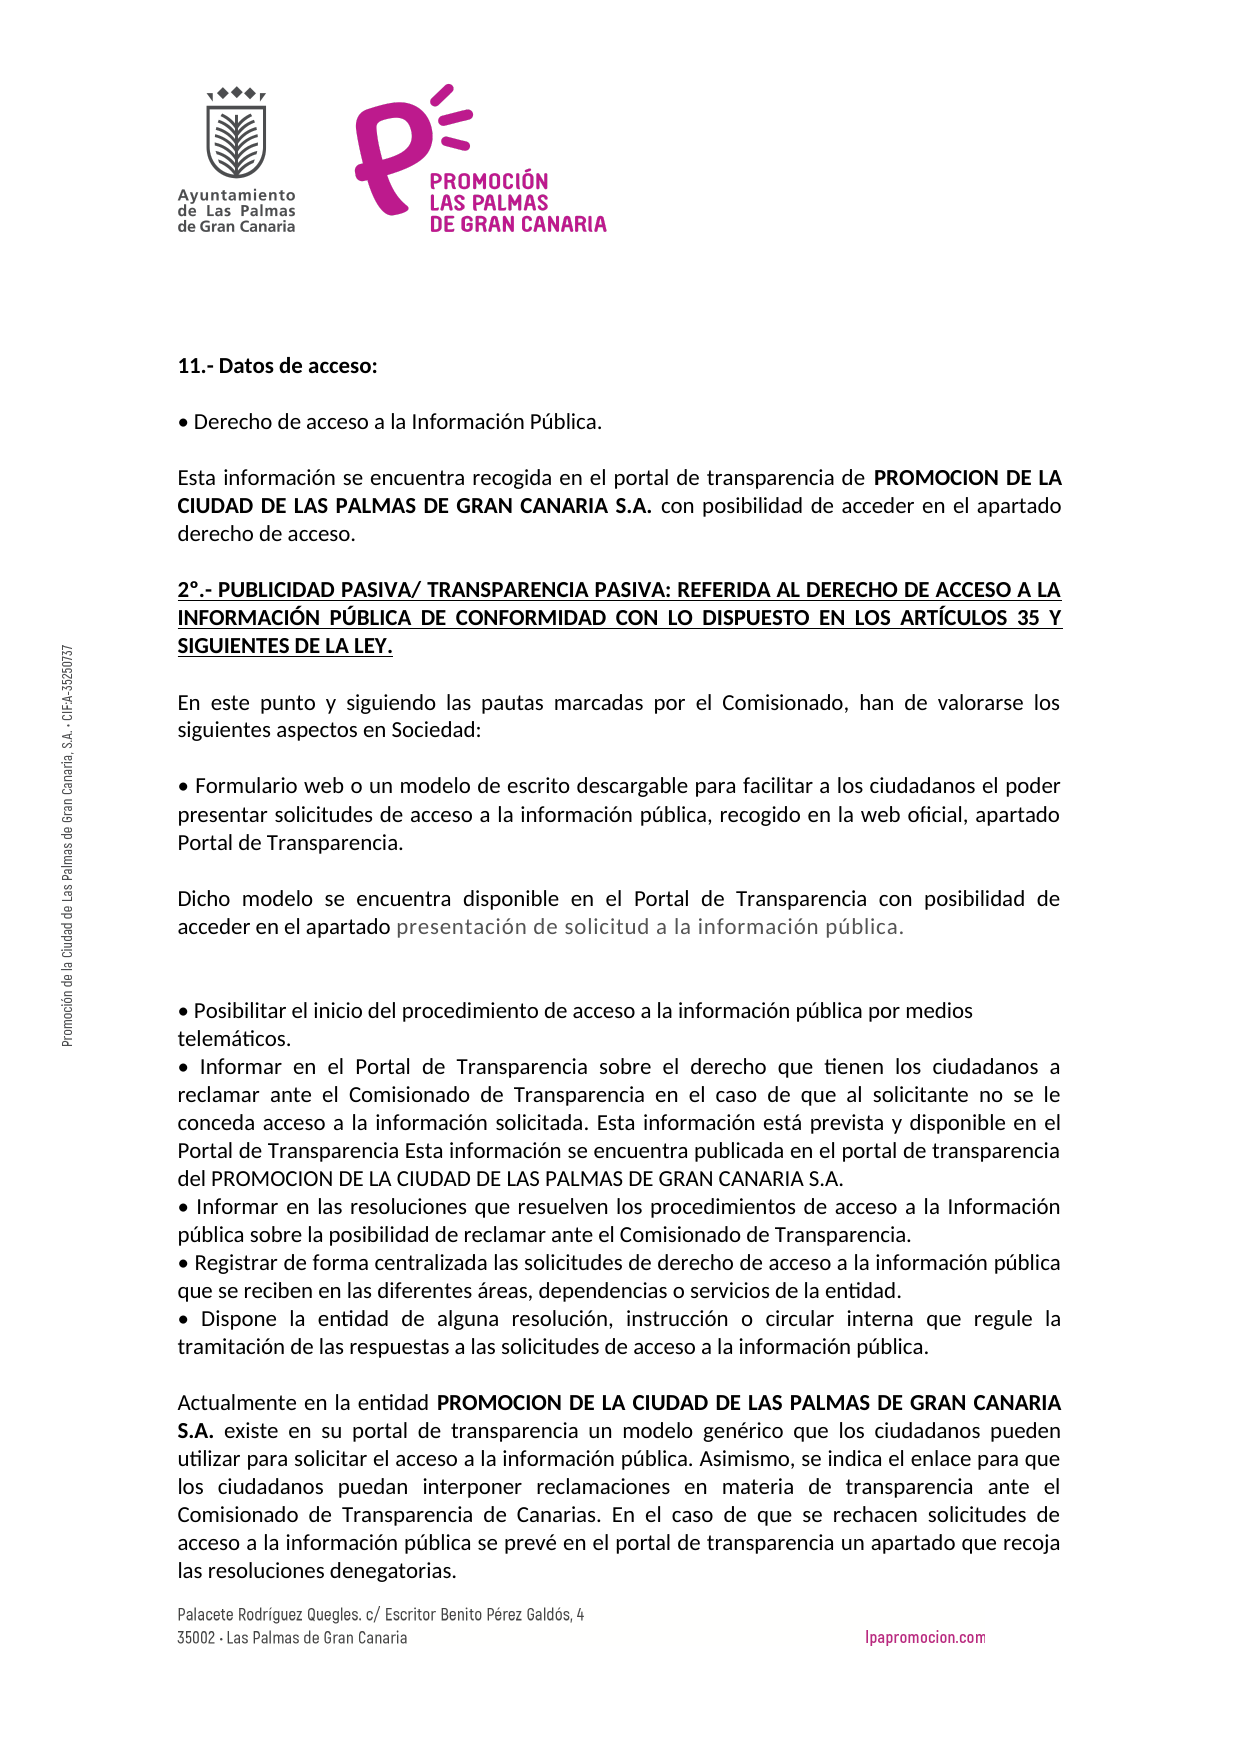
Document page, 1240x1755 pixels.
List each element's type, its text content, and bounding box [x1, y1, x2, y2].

text • Registrar de forma centralizada las solicitudes de derecho de acceso a la información pública que se reciben en las diferentes áreas, dependencias o servicios de la entidad. [177, 1248, 1062, 1304]
text Dicho modelo se encuentra disponible en el Portal de Transparencia con posibilidad de acceder en el apartado presentación de solicitud a la información pública. [177, 884, 1062, 940]
text • Formulario web o un modelo de escrito descargable para facilitar a los ciudadanos el poder presentar solicitudes de acceso a la información pública, recogido en la web oficial, apartado Portal de Transparencia. [177, 772, 1062, 856]
text • Informar en las resoluciones que resuelven los procedimientos de acceso a la Información pública sobre la posibilidad de reclamar ante el Comisionado de Transparencia. [177, 1192, 1062, 1248]
text • Dispone la entidad de alguna resolución, instrucción o circular interna que regule la tramitación de las respuestas a las solicitudes de acceso a la información pública. [177, 1304, 1062, 1360]
text En este punto y siguiendo las pautas marcadas por el Comisionado, han de valorarse los siguientes aspectos en Sociedad: [177, 688, 1062, 744]
text telemáticos. [177, 1024, 1062, 1052]
text • Informar en el Portal de Transparencia sobre el derecho que tienen los ciudadanos a reclamar ante el Comisionado de Transparencia en el caso de que al solicitante no se le conceda acceso a la información solicitada. Esta información está prevista y disponible en el Portal de Transparencia Esta información se encuentra publicada en el portal de transparencia del PROMOCION DE LA CIUDAD DE LAS PALMAS DE GRAN CANARIA S.A. [177, 1052, 1062, 1192]
text 2º.- PUBLICIDAD PASIVA/ TRANSPARENCIA PASIVA: REFERIDA AL DERECHO DE ACCESO A LA [177, 576, 1062, 600]
text 11.- Datos de acceso: [177, 351, 1062, 379]
text • Derecho de acceso a la Información Pública. [177, 407, 1062, 435]
text INFORMACIÓN PÚBLICA DE CONFORMIDAD CON LO DISPUESTO EN LOS ARTÍCULOS 35 Y [177, 601, 1062, 628]
text Actualmente en la entidad PROMOCION DE LA CIUDAD DE LAS PALMAS DE GRAN CANARIA S.A. existe en su portal de transparencia un modelo genérico que los ciudadanos pueden utilizar para solicitar el acceso a la información pública. Asimismo, se indica el enlace para que los ciudadanos puedan interponer reclamaciones en materia de transparencia ante el Comisionado de Transparencia de Canarias. En el caso de que se rechacen solicitudes de acceso a la información pública se prevé en el portal de transparencia un apartado que recoja las resoluciones denegatorias. [177, 1388, 1062, 1584]
text Esta información se encuentra recogida en el portal de transparencia de PROMOCION DE LA CIUDAD DE LAS PALMAS DE GRAN CANARIA S.A. con posibilidad de acceder en el apartado derecho de acceso. [177, 463, 1062, 547]
text SIGUIENTES DE LA LEY. [177, 629, 1062, 659]
text • Posibilitar el inicio del procedimiento de acceso a la información pública por medios [177, 996, 1062, 1024]
